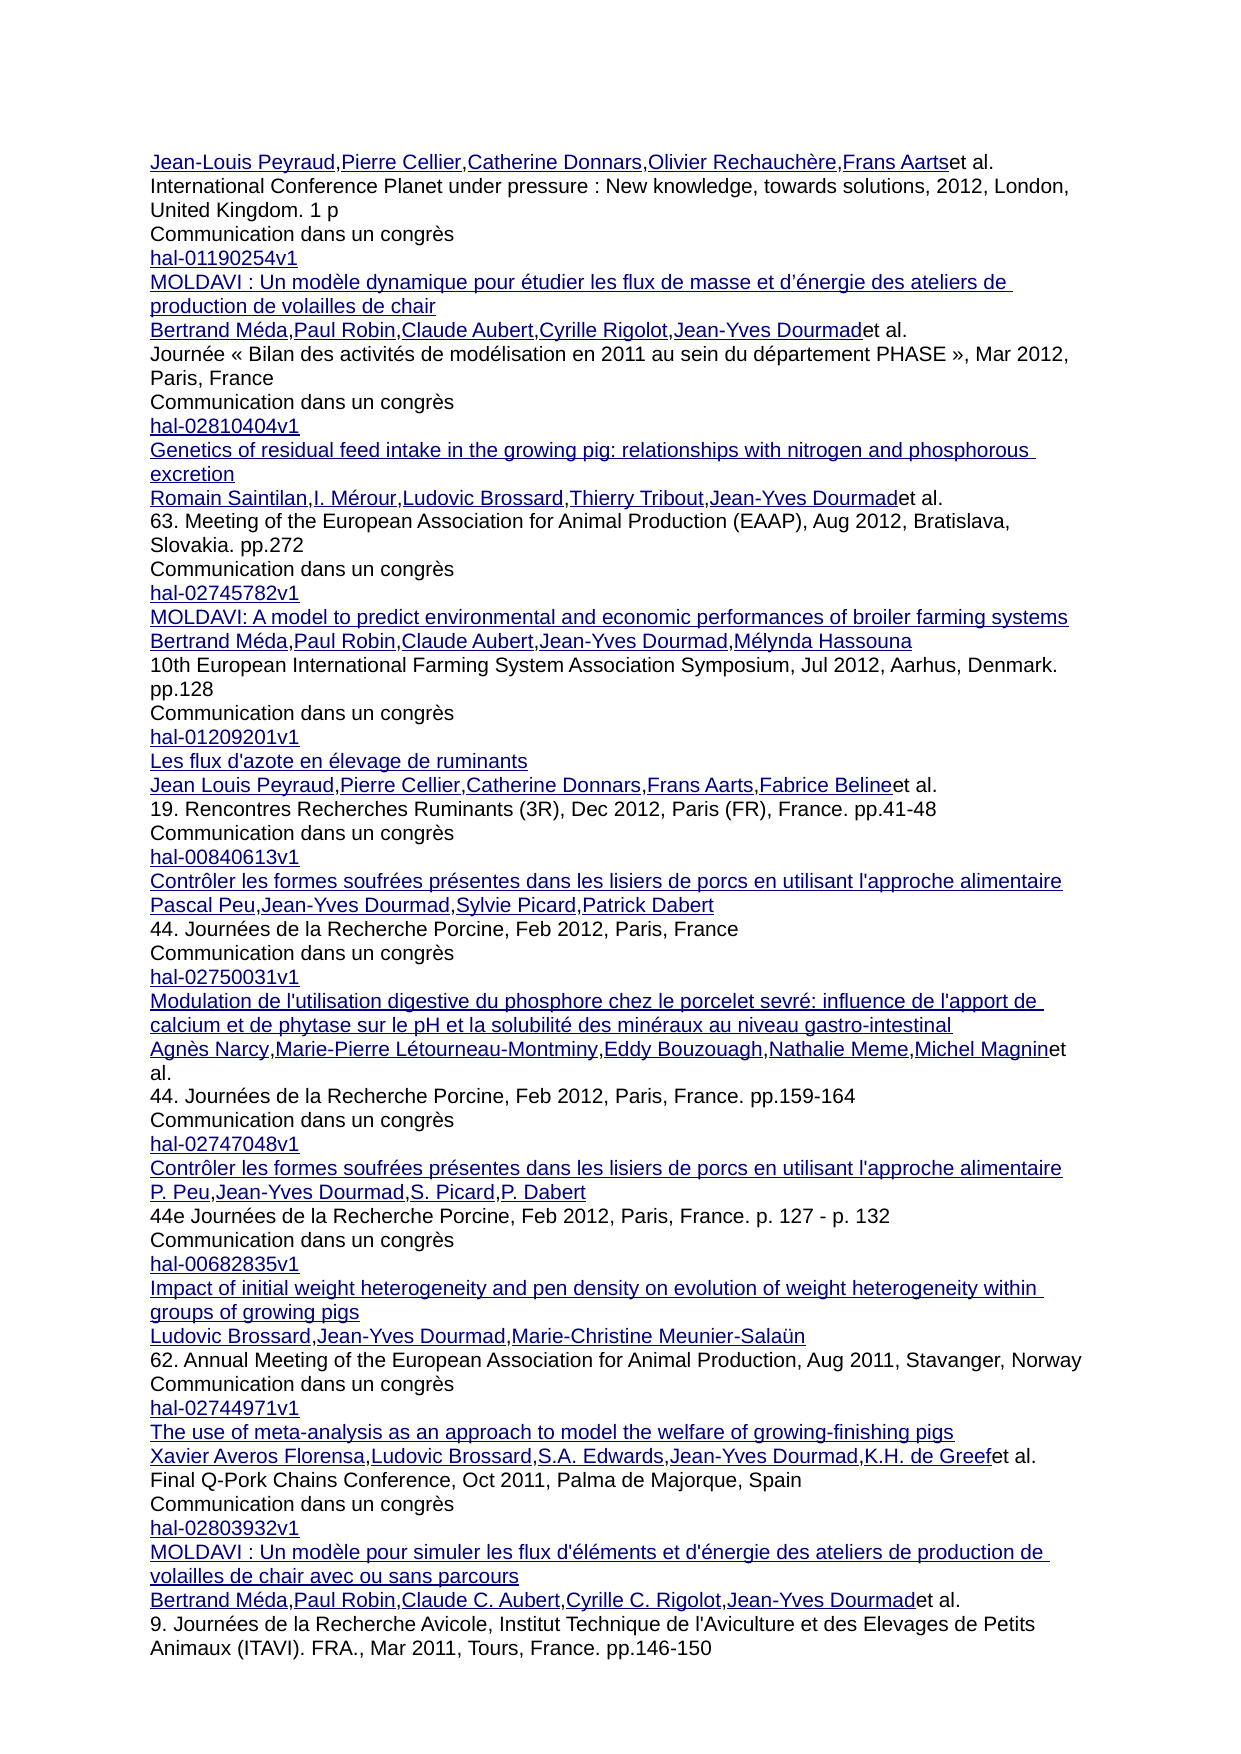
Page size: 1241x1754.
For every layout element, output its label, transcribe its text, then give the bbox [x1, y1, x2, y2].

table_cell Genetics of residual feed intake in the growing pig: relationships with nitrogen and phosphorous excretion Romain Saintilan,I. Mérour,Ludovic Brossard,Thierry Tribout,Jean-Yves Dourmadet al. 63. Meeting of the European Association for Animal Production (EAAP), Aug 2012, Bratislava, Slovakia. pp.272 Communication dans un congrès hal-02745782v1 [150, 438, 1090, 605]
table_cell The use of meta-analysis as an approach to model the welfare of growing-finishing pigs Xavier Averos Florensa,Ludovic Brossard,S.A. Edwards,Jean-Yves Dourmad,K.H. de Greefet al. Final Q-Pork Chains Conference, Oct 2011, Palma de Majorque, Spain Communication dans un congrès hal-02803932v1 [150, 1420, 1090, 1539]
table_cell Jean-Louis Peyraud,Pierre Cellier,Catherine Donnars,Olivier Rechauchère,Frans Aartset al. International Conference Planet under pressure : New knowledge, towards solutions, 2012, London, United Kingdom. 1 p Communication dans un congrès hal-01190254v1 [150, 150, 1090, 270]
table_cell MOLDAVI : Un modèle pour simuler les flux d'éléments et d'énergie des ateliers de production de volailles de chair avec ou sans parcours Bertrand Méda,Paul Robin,Claude C. Aubert,Cyrille C. Rigolot,Jean-Yves Dourmadet al. 9. Journées de la Recherche Avicole, Institut Technique de l'Aviculture et des Elevages de Petits Animaux (ITAVI). FRA., Mar 2011, Tours, France. pp.146-150 [150, 1540, 1090, 1659]
table_cell Contrôler les formes soufrées présentes dans les lisiers de porcs en utilisant l'approche alimentaire Pascal Peu,Jean-Yves Dourmad,Sylvie Picard,Patrick Dabert 44. Journées de la Recherche Porcine, Feb 2012, Paris, France Communication dans un congrès hal-02750031v1 [150, 869, 1090, 988]
table_cell MOLDAVI : Un modèle dynamique pour étudier les flux de masse et d’énergie des ateliers de production de volailles de chair Bertrand Méda,Paul Robin,Claude Aubert,Cyrille Rigolot,Jean-Yves Dourmadet al. Journée « Bilan des activités de modélisation en 2011 au sein du département PHASE », Mar 2012, Paris, France Communication dans un congrès hal-02810404v1 [150, 270, 1090, 437]
table_cell Modulation de l'utilisation digestive du phosphore chez le porcelet sevré: influence de l'apport de calcium et de phytase sur le pH et la solubilité des minéraux au niveau gastro-intestinal Agnès Narcy,Marie-Pierre Létourneau-Montminy,Eddy Bouzouagh,Nathalie Meme,Michel Magninet al. 44. Journées de la Recherche Porcine, Feb 2012, Paris, France. pp.159-164 Communication dans un congrès hal-02747048v1 [150, 989, 1090, 1156]
table_cell MOLDAVI: A model to predict environmental and economic performances of broiler farming systems Bertrand Méda,Paul Robin,Claude Aubert,Jean-Yves Dourmad,Mélynda Hassouna 10th European International Farming System Association Symposium, Jul 2012, Aarhus, Denmark. pp.128 Communication dans un congrès hal-01209201v1 [150, 605, 1090, 749]
table_cell Impact of initial weight heterogeneity and pen density on evolution of weight heterogeneity within groups of growing pigs Ludovic Brossard,Jean-Yves Dourmad,Marie-Christine Meunier-Salaün 62. Annual Meeting of the European Association for Animal Production, Aug 2011, Stavanger, Norway Communication dans un congrès hal-02744971v1 [150, 1276, 1090, 1420]
table_cell Les flux d'azote en élevage de ruminants Jean Louis Peyraud,Pierre Cellier,Catherine Donnars,Frans Aarts,Fabrice Belineet al. 19. Rencontres Recherches Ruminants (3R), Dec 2012, Paris (FR), France. pp.41-48 Communication dans un congrès hal-00840613v1 [150, 749, 1090, 869]
table_cell Contrôler les formes soufrées présentes dans les lisiers de porcs en utilisant l'approche alimentaire P. Peu,Jean-Yves Dourmad,S. Picard,P. Dabert 44e Journées de la Recherche Porcine, Feb 2012, Paris, France. p. 127 - p. 132 Communication dans un congrès hal-00682835v1 [150, 1156, 1090, 1276]
